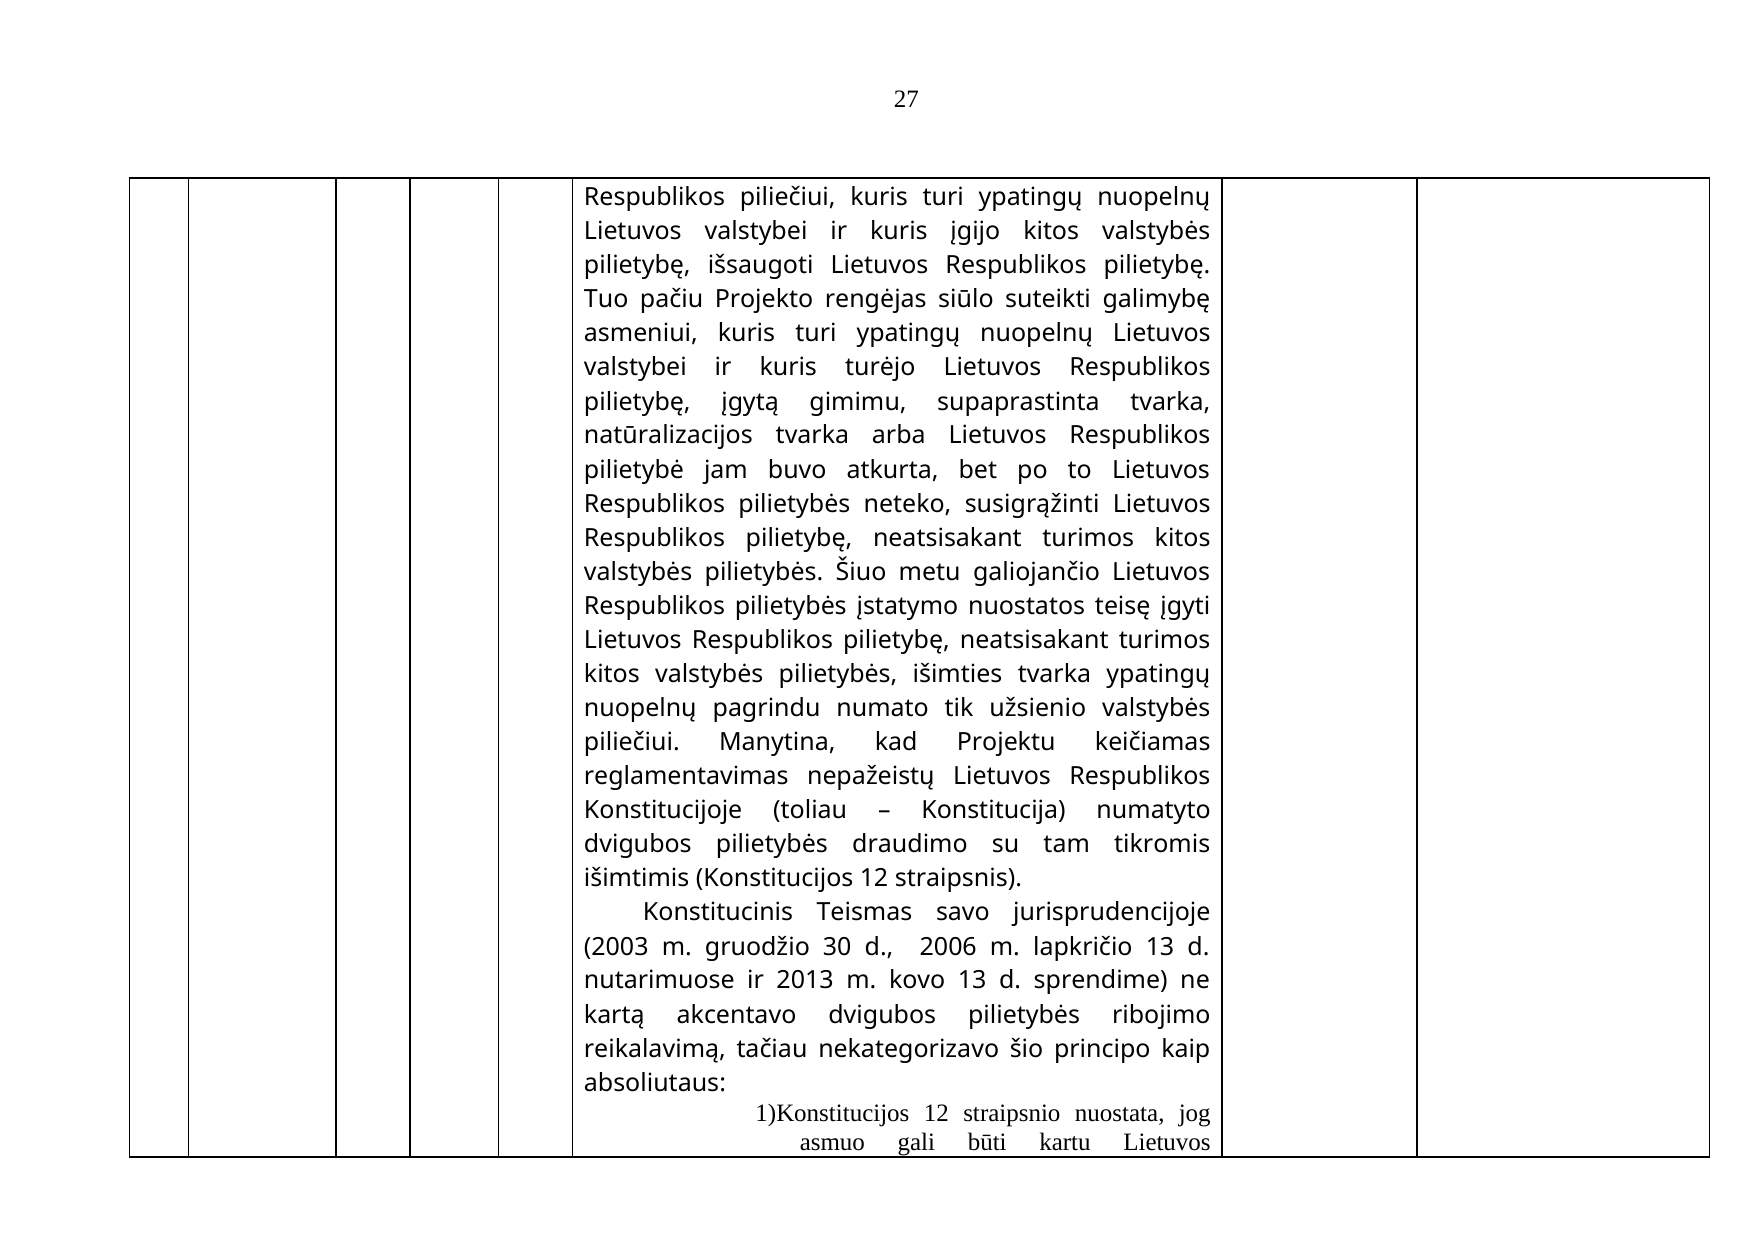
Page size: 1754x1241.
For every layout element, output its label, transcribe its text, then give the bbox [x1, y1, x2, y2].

table_cell Respublikos piliečiui, kuris turi ypatingų nuopelnų Lietuvos valstybei ir kuris įgijo kitos valstybės pilietybę, išsaugoti Lietuvos Respublikos pilietybę. Tuo pačiu Projekto rengėjas siūlo suteikti galimybę asmeniui, kuris turi ypatingų nuopelnų Lietuvos valstybei ir kuris turėjo Lietuvos Respublikos pilietybę, įgytą gimimu, supaprastinta tvarka, natūralizacijos tvarka arba Lietuvos Respublikos pilietybė jam buvo atkurta, bet po to Lietuvos Respublikos pilietybės neteko, susigrąžinti Lietuvos Respublikos pilietybę, neatsisakant turimos kitos valstybės pilietybės. Šiuo metu galiojančio Lietuvos Respublikos pilietybės įstatymo nuostatos teisę įgyti Lietuvos Respublikos pilietybę, neatsisakant turimos kitos valstybės pilietybės, išimties tvarka ypatingų nuopelnų pagrindu numato tik užsienio valstybės piliečiui. Manytina, kad Projektu keičiamas reglamentavimas nepažeistų Lietuvos Respublikos Konstitucijoje (toliau – Konstitucija) numatyto dvigubos pilietybės draudimo su tam tikromis išimtimis (Konstitucijos 12 straipsnis). Konstitucinis Teismas savo jurisprudencijoje (2003 m. gruodžio 30 d., 2006 m. lapkričio 13 d. nutarimuose ir 2013 m. kovo 13 d. sprendime) ne kartą akcentavo dvigubos pilietybės ribojimo reikalavimą, tačiau nekategorizavo šio principo kaip absoliutaus: Konstitucijos 12 straipsnio nuostata, jog asmuo gali būti kartu Lietuvos [573, 179, 1221, 1156]
table_cell [411, 179, 498, 1156]
table_cell [1223, 179, 1416, 1156]
table_cell [499, 179, 572, 1156]
table_cell [337, 179, 409, 1156]
table_cell [189, 179, 335, 1156]
table_cell [1418, 179, 1709, 1156]
table_cell [130, 179, 188, 1156]
